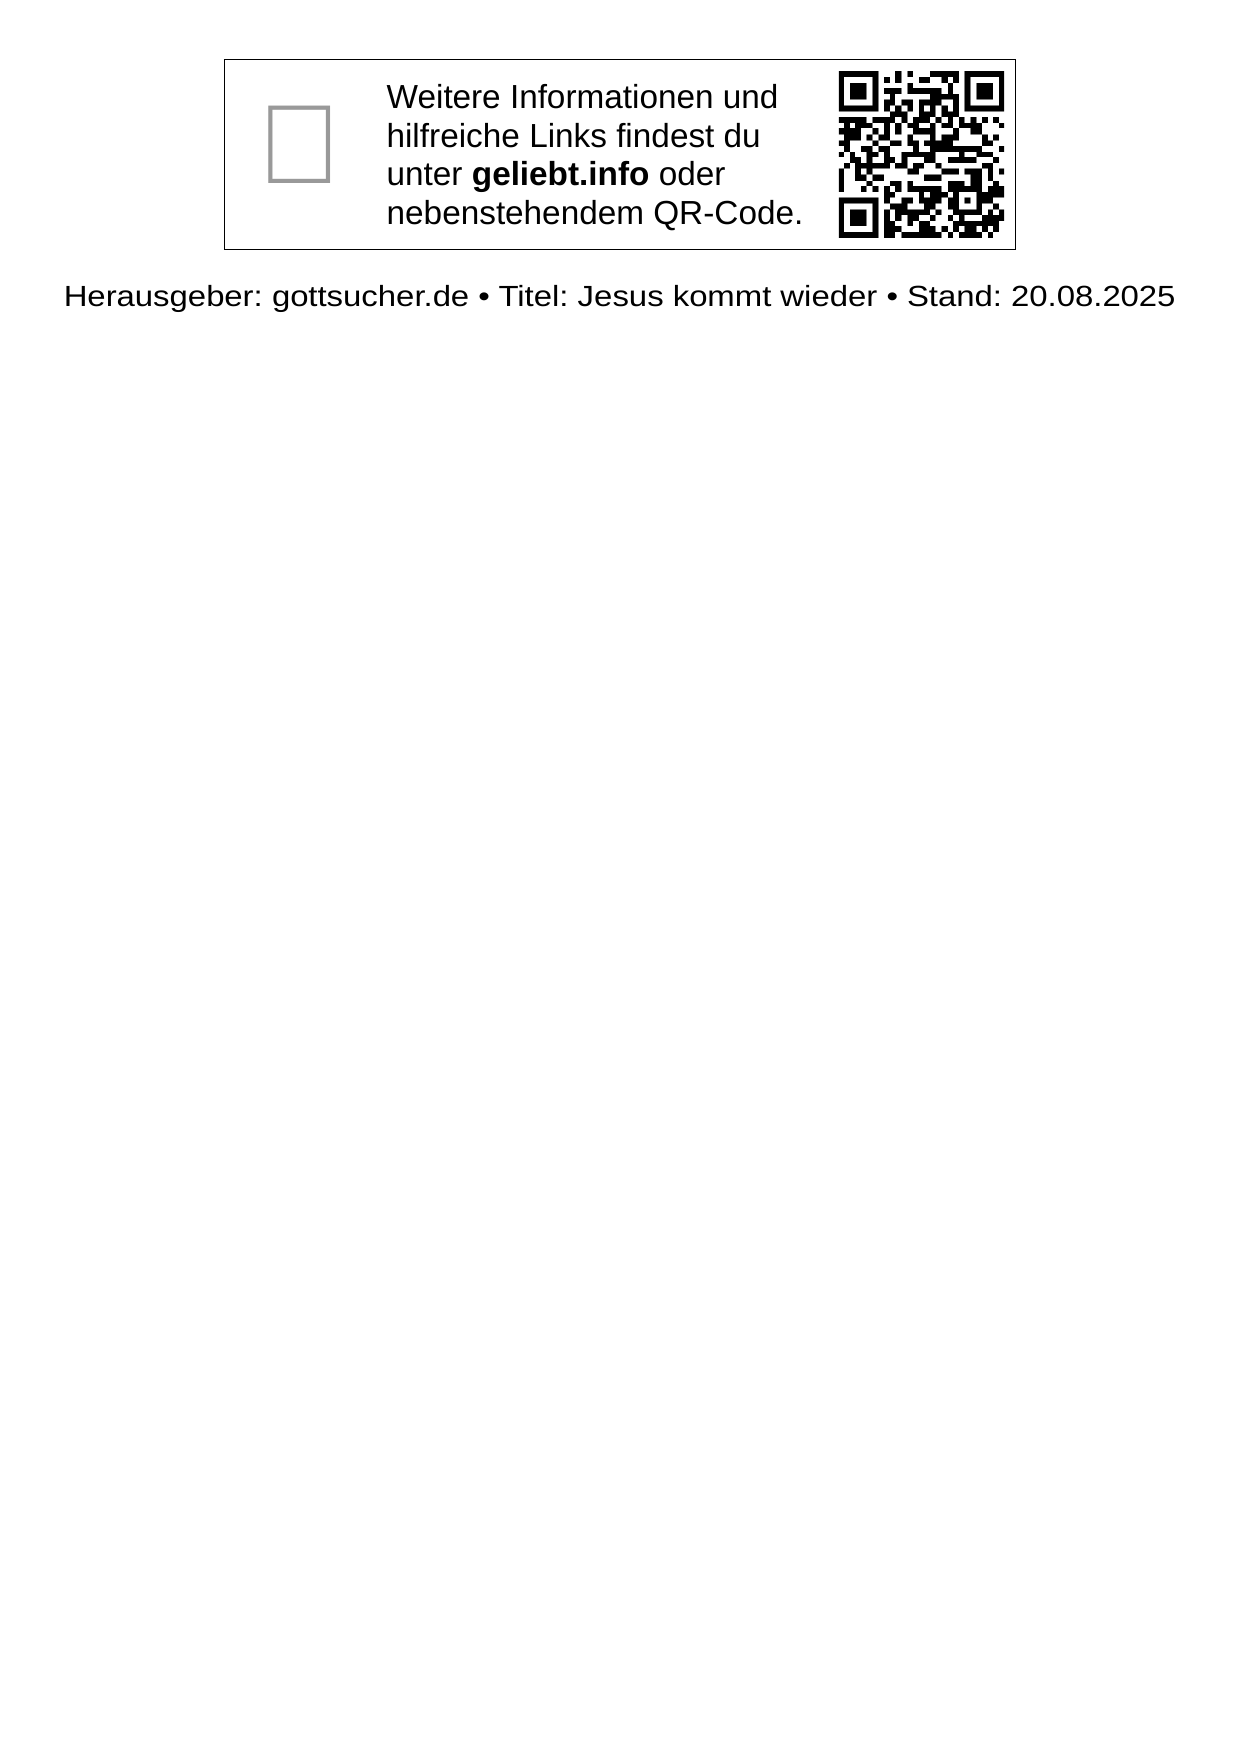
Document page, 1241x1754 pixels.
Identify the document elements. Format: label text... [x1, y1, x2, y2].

table_header [827, 60, 1015, 249]
table_header 💡 [225, 60, 374, 249]
subtitle Herausgeber: gottsucher.de • Titel: Jesus kommt wieder • Stand: 20.08.2025 [59, 279, 1181, 313]
table_header Weitere Informationen und hilfreiche Links findest du unter geliebt.info oder nebenstehendem QR-Code. [375, 60, 827, 249]
